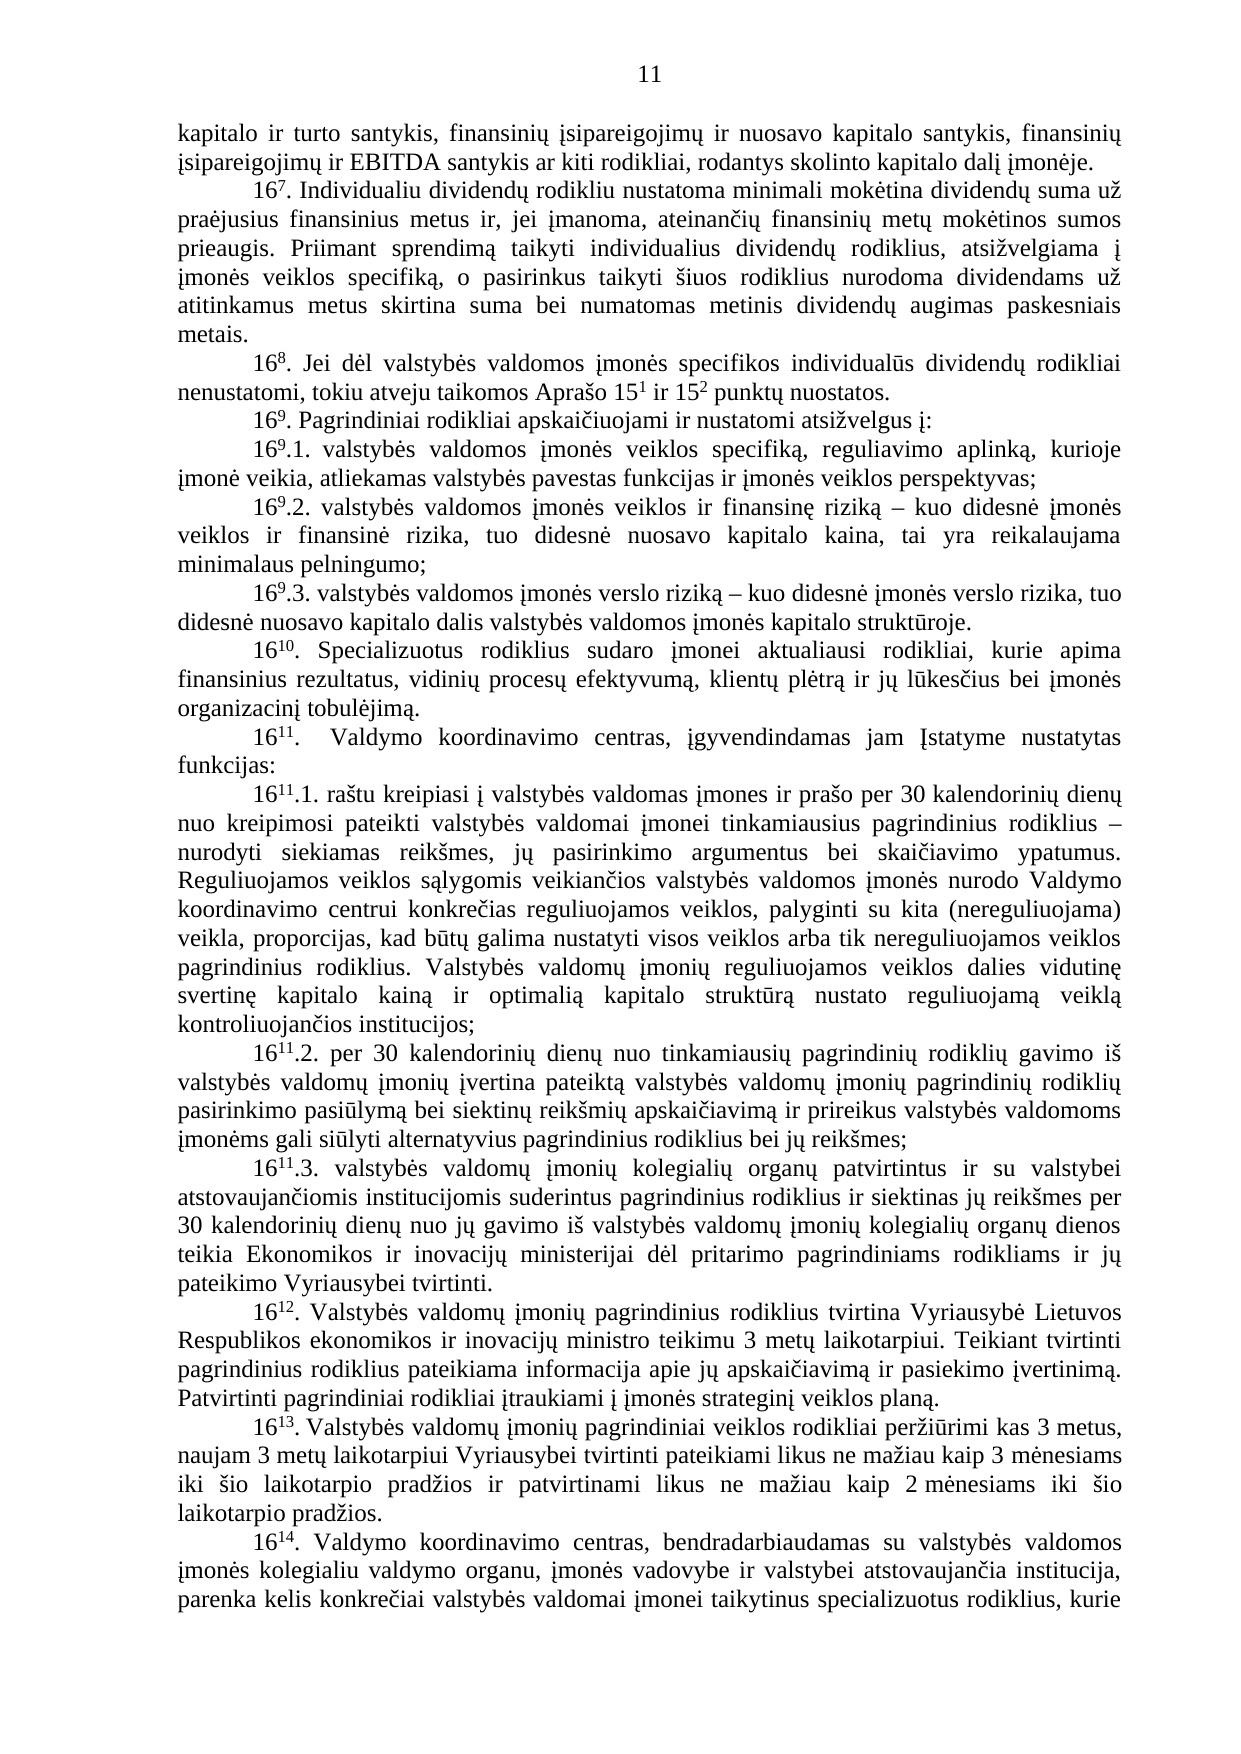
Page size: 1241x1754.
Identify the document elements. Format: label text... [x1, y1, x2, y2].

text 1610. Specializuotus rodiklius sudaro įmonei aktualiausi rodikliai, kurie apima finansinius rezultatus, vidinių procesų efektyvumą, klientų plėtrą ir jų lūkesčius bei įmonės organizacinį tobulėjimą. [177, 636, 1122, 722]
text 1611.3. valstybės valdomų įmonių kolegialių organų patvirtintus ir su valstybei atstovaujančiomis institucijomis suderintus pagrindinius rodiklius ir siektinas jų reikšmes per 30 kalendorinių dienų nuo jų gavimo iš valstybės valdomų įmonių kolegialių organų dienos teikia Ekonomikos ir inovacijų ministerijai dėl pritarimo pagrindiniams rodikliams ir jų pateikimo Vyriausybei tvirtinti. [177, 1153, 1122, 1297]
text 1612. Valstybės valdomų įmonių pagrindinius rodiklius tvirtina Vyriausybė Lietuvos Respublikos ekonomikos ir inovacijų ministro teikimu 3 metų laikotarpiui. Teikiant tvirtinti pagrindinius rodiklius pateikiama informacija apie jų apskaičiavimą ir pasiekimo įvertinimą. Patvirtinti pagrindiniai rodikliai įtraukiami į įmonės strateginį veiklos planą. [177, 1297, 1122, 1412]
text 1611.1. raštu kreipiasi į valstybės valdomas įmones ir prašo per 30 kalendorinių dienų nuo kreipimosi pateikti valstybės valdomai įmonei tinkamiausius pagrindinius rodiklius – nurodyti siekiamas reikšmes, jų pasirinkimo argumentus bei skaičiavimo ypatumus. Reguliuojamos veiklos sąlygomis veikiančios valstybės valdomos įmonės nurodo Valdymo koordinavimo centrui konkrečias reguliuojamos veiklos, palyginti su kita (nereguliuojama) veikla, proporcijas, kad būtų galima nustatyti visos veiklos arba tik nereguliuojamos veiklos pagrindinius rodiklius. Valstybės valdomų įmonių reguliuojamos veiklos dalies vidutinę svertinę kapitalo kainą ir optimalią kapitalo struktūrą nustato reguliuojamą veiklą kontroliuojančios institucijos; [177, 779, 1122, 1038]
text 1614. Valdymo koordinavimo centras, bendradarbiaudamas su valstybės valdomos įmonės kolegialiu valdymo organu, įmonės vadovybe ir valstybei atstovaujančia institucija, parenka kelis konkrečiai valstybės valdomai įmonei taikytinus specializuotus rodiklius, kurie [177, 1527, 1122, 1613]
text 169.3. valstybės valdomos įmonės verslo riziką – kuo didesnė įmonės verslo rizika, tuo didesnė nuosavo kapitalo dalis valstybės valdomos įmonės kapitalo struktūroje. [177, 578, 1122, 636]
text 168. Jei dėl valstybės valdomos įmonės specifikos individualūs dividendų rodikliai nenustatomi, tokiu atveju taikomos Aprašo 151 ir 152 punktų nuostatos. [177, 348, 1122, 406]
text 1611.2. per 30 kalendorinių dienų nuo tinkamiausių pagrindinių rodiklių gavimo iš valstybės valdomų įmonių įvertina pateiktą valstybės valdomų įmonių pagrindinių rodiklių pasirinkimo pasiūlymą bei siektinų reikšmių apskaičiavimą ir prireikus valstybės valdomoms įmonėms gali siūlyti alternatyvius pagrindinius rodiklius bei jų reikšmes; [177, 1038, 1122, 1153]
text kapitalo ir turto santykis, finansinių įsipareigojimų ir nuosavo kapitalo santykis, finansinių įsipareigojimų ir EBITDA santykis ar kiti rodikliai, rodantys skolinto kapitalo dalį įmonėje. [177, 118, 1122, 176]
text 169. Pagrindiniai rodikliai apskaičiuojami ir nustatomi atsižvelgus į: [177, 406, 1122, 434]
text 1613. Valstybės valdomų įmonių pagrindiniai veiklos rodikliai peržiūrimi kas 3 metus, naujam 3 metų laikotarpiui Vyriausybei tvirtinti pateikiami likus ne mažiau kaip 3 mėnesiams iki šio laikotarpio pradžios ir patvirtinami likus ne mažiau kaip 2 mėnesiams iki šio laikotarpio pradžios. [177, 1412, 1122, 1527]
text 169.2. valstybės valdomos įmonės veiklos ir finansinę riziką – kuo didesnė įmonės veiklos ir finansinė rizika, tuo didesnė nuosavo kapitalo kaina, tai yra reikalaujama minimalaus pelningumo; [177, 492, 1122, 578]
text 1611. Valdymo koordinavimo centras, įgyvendindamas jam Įstatyme nustatytas funkcijas: [177, 722, 1122, 779]
text 169.1. valstybės valdomos įmonės veiklos specifiką, reguliavimo aplinką, kurioje įmonė veikia, atliekamas valstybės pavestas funkcijas ir įmonės veiklos perspektyvas; [177, 434, 1122, 492]
text 167. Individualiu dividendų rodikliu nustatoma minimali mokėtina dividendų suma už praėjusius finansinius metus ir, jei įmanoma, ateinančių finansinių metų mokėtinos sumos prieaugis. Priimant sprendimą taikyti individualius dividendų rodiklius, atsižvelgiama į įmonės veiklos specifiką, o pasirinkus taikyti šiuos rodiklius nurodoma dividendams už atitinkamus metus skirtina suma bei numatomas metinis dividendų augimas paskesniais metais. [177, 176, 1122, 348]
